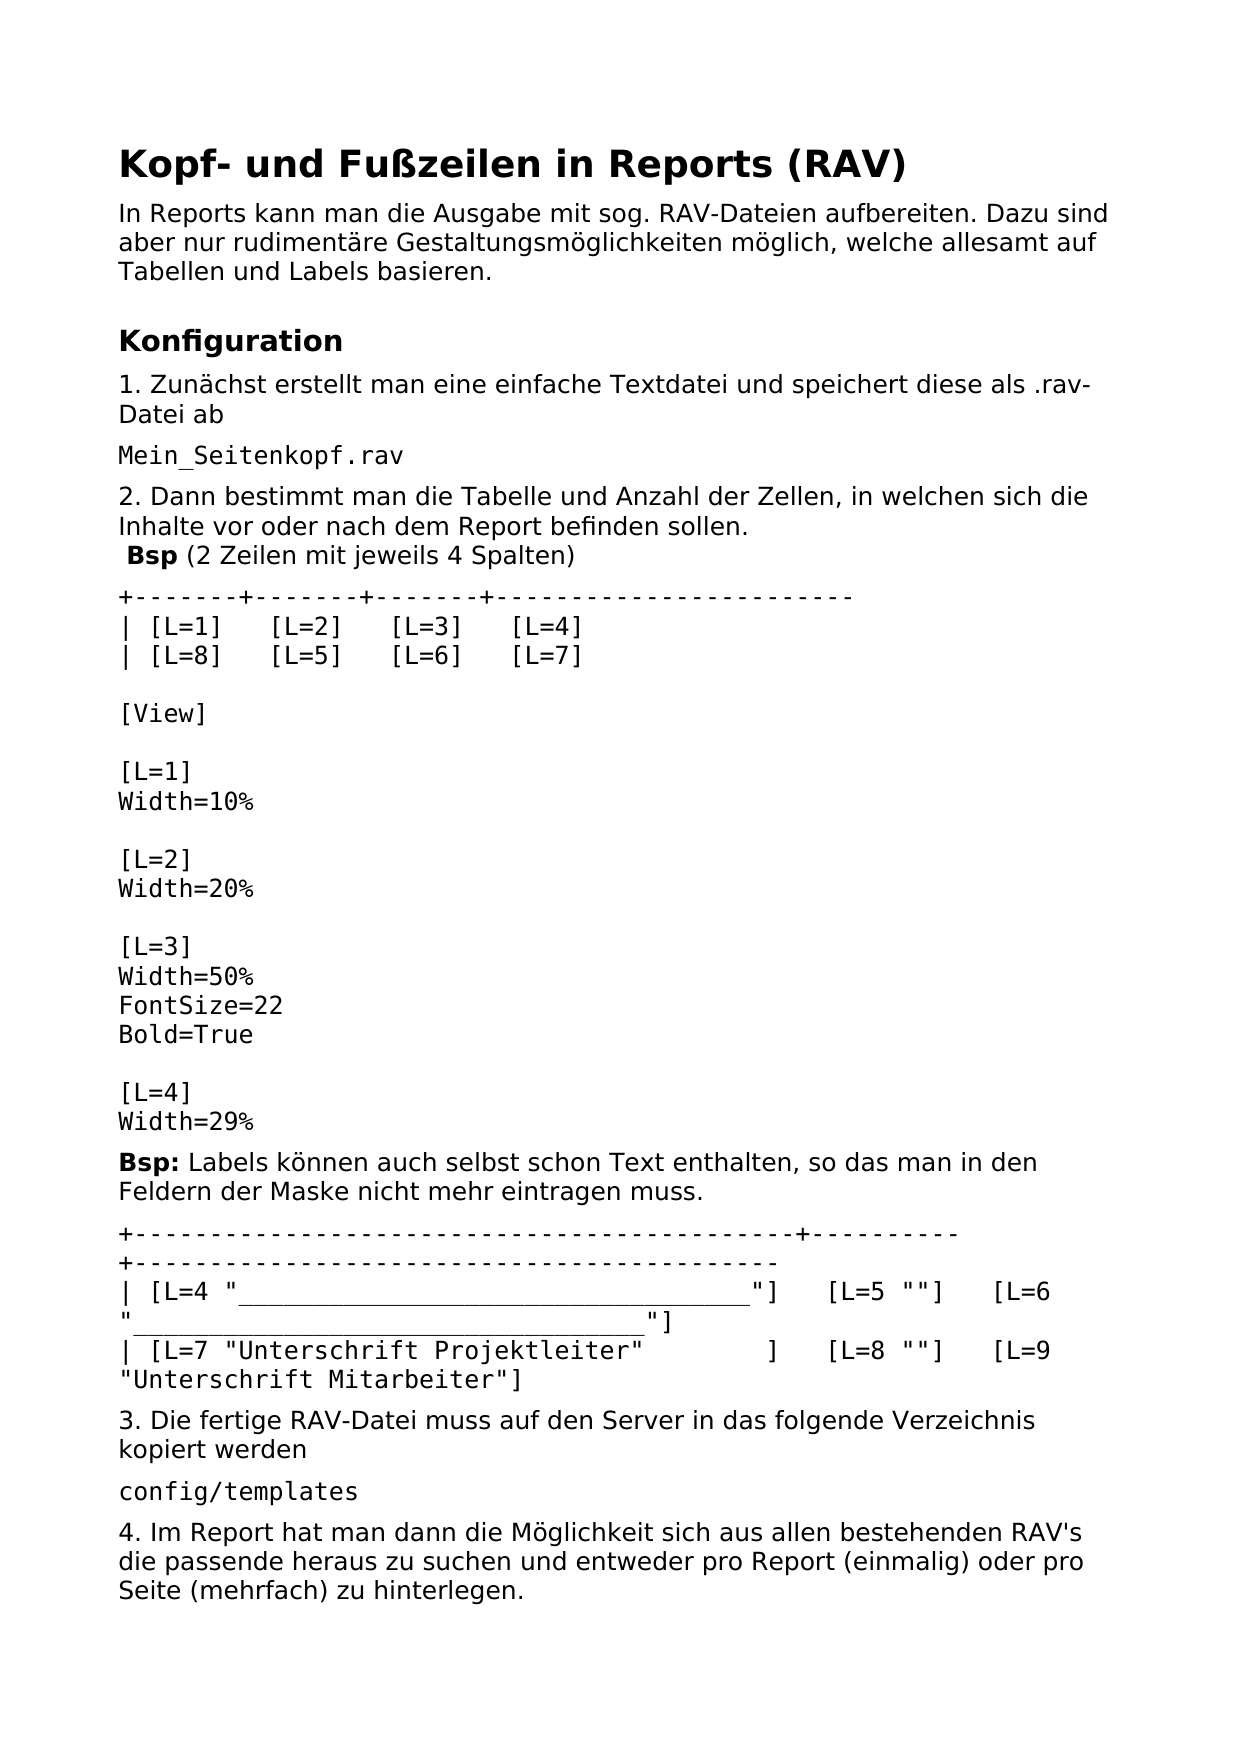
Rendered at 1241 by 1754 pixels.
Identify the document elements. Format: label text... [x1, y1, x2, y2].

text 4. Im Report hat man dann die Möglichkeit sich aus allen bestehenden RAV's die passende heraus zu suchen und entweder pro Report (einmalig) oder pro Seite (mehrfach) zu hinterlegen. [118, 1518, 1122, 1605]
text config/templates [118, 1477, 1122, 1506]
text +--------------------------------------------+----------+------------------------------------------- | [L=4 "__________________________________"] [L=5 ""] [L=6 "__________________________________"] | [L=7 "Unterschrift Projektleiter" ] [L=8 ""] [L=9 "Unterschrift Mitarbeiter"] [118, 1219, 1122, 1394]
text Mein_Seitenkopf.rav [118, 442, 1122, 471]
text +-------+-------+-------+------------------------ | [L=1] [L=2] [L=3] [L=4] | [L=8] [L=5] [L=6] [L=7] [View] [L=1] Width=10% [L=2] Width=20% [L=3] Width=50% FontSize=22 Bold=True [L=4] Width=29% [118, 582, 1122, 1137]
subtitle Konfiguration [118, 324, 1122, 358]
subtitle Kopf- und Fußzeilen in Reports (RAV) [118, 143, 1122, 187]
text Bsp: Labels können auch selbst schon Text enthalten, so das man in den Feldern der Maske nicht mehr eintragen muss. [118, 1148, 1122, 1207]
text 2. Dann bestimmt man die Tabelle und Anzahl der Zellen, in welchen sich die Inhalte vor oder nach dem Report befinden sollen. Bsp (2 Zeilen mit jeweils 4 Spalten) [118, 482, 1122, 570]
text 1. Zunächst erstellt man eine einfache Textdatei und speichert diese als .rav-Datei ab [118, 371, 1122, 429]
text 3. Die fertige RAV-Datei muss auf den Server in das folgende Verzeichnis kopiert werden [118, 1406, 1122, 1464]
text In Reports kann man die Ausgabe mit sog. RAV-Dateien aufbereiten. Dazu sind aber nur rudimentäre Gestaltungsmöglichkeiten möglich, welche allesamt auf Tabellen und Labels basieren. [118, 199, 1122, 287]
